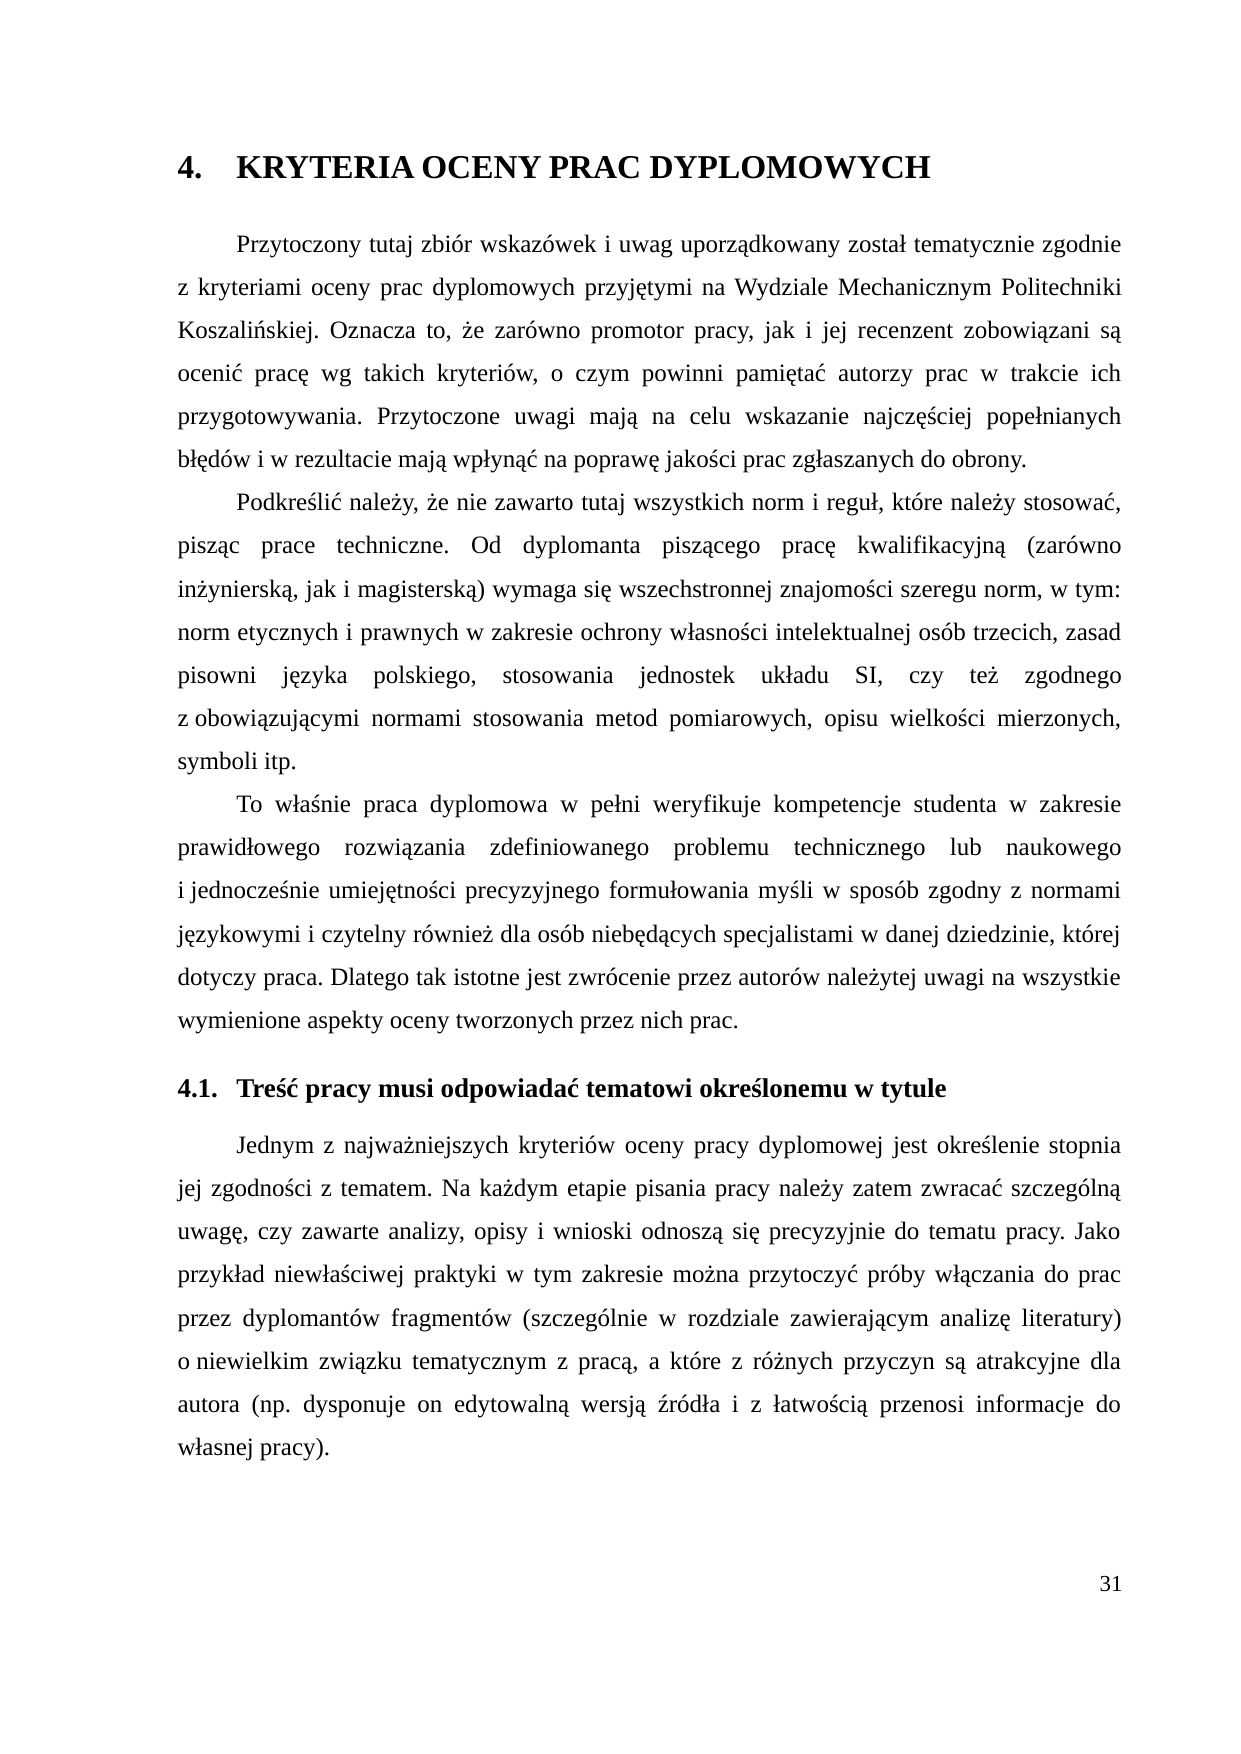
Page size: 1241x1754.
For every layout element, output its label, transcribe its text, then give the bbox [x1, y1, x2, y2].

text To właśnie praca dyplomowa w pełni weryfikuje kompetencje studenta w zakresie prawidłowego rozwiązania zdefiniowanego problemu technicznego lub naukowego i jednocześnie umiejętności precyzyjnego formułowania myśli w sposób zgodny z normami językowymi i czytelny również dla osób niebędących specjalistami w danej dziedzinie, której dotyczy praca. Dlatego tak istotne jest zwrócenie przez autorów należytej uwagi na wszystkie wymienione aspekty oceny tworzonych przez nich prac. [177, 789, 1122, 1034]
subtitle Kryteria oceny prac dyplomowych [177, 148, 1122, 186]
subtitle Treść pracy musi odpowiadać tematowi określonemu w tytule [177, 1072, 1122, 1103]
text Przytoczony tutaj zbiór wskazówek i uwag uporządkowany został tematycznie zgodnie z kryteriami oceny prac dyplomowych przyjętymi na Wydziale Mechanicznym Politechniki Koszalińskiej. Oznacza to, że zarówno promotor pracy, jak i jej recenzent zobowiązani są ocenić pracę wg takich kryteriów, o czym powinni pamiętać autorzy prac w trakcie ich przygotowywania. Przytoczone uwagi mają na celu wskazanie najczęściej popełnianych błędów i w rezultacie mają wpłynąć na poprawę jakości prac zgłaszanych do obrony. [177, 229, 1122, 473]
text Podkreślić należy, że nie zawarto tutaj wszystkich norm i reguł, które należy stosować, pisząc prace techniczne. Od dyplomanta piszącego pracę kwalifikacyjną (zarówno inżynierską, jak i magisterską) wymaga się wszechstronnej znajomości szeregu norm, w tym: norm etycznych i prawnych w zakresie ochrony własności intelektualnej osób trzecich, zasad pisowni języka polskiego, stosowania jednostek układu SI, czy też zgodnego z obowiązującymi normami stosowania metod pomiarowych, opisu wielkości mierzonych, symboli itp. [177, 487, 1122, 775]
text Jednym z najważniejszych kryteriów oceny pracy dyplomowej jest określenie stopnia jej zgodności z tematem. Na każdym etapie pisania pracy należy zatem zwracać szczególną uwagę, czy zawarte analizy, opisy i wnioski odnoszą się precyzyjnie do tematu pracy. Jako przykład niewłaściwej praktyki w tym zakresie można przytoczyć próby włączania do prac przez dyplomantów fragmentów (szczególnie w rozdziale zawierającym analizę literatury) o niewielkim związku tematycznym z pracą, a które z różnych przyczyn są atrakcyjne dla autora (np. dysponuje on edytowalną wersją źródła i z łatwością przenosi informacje do własnej pracy). [177, 1130, 1122, 1461]
